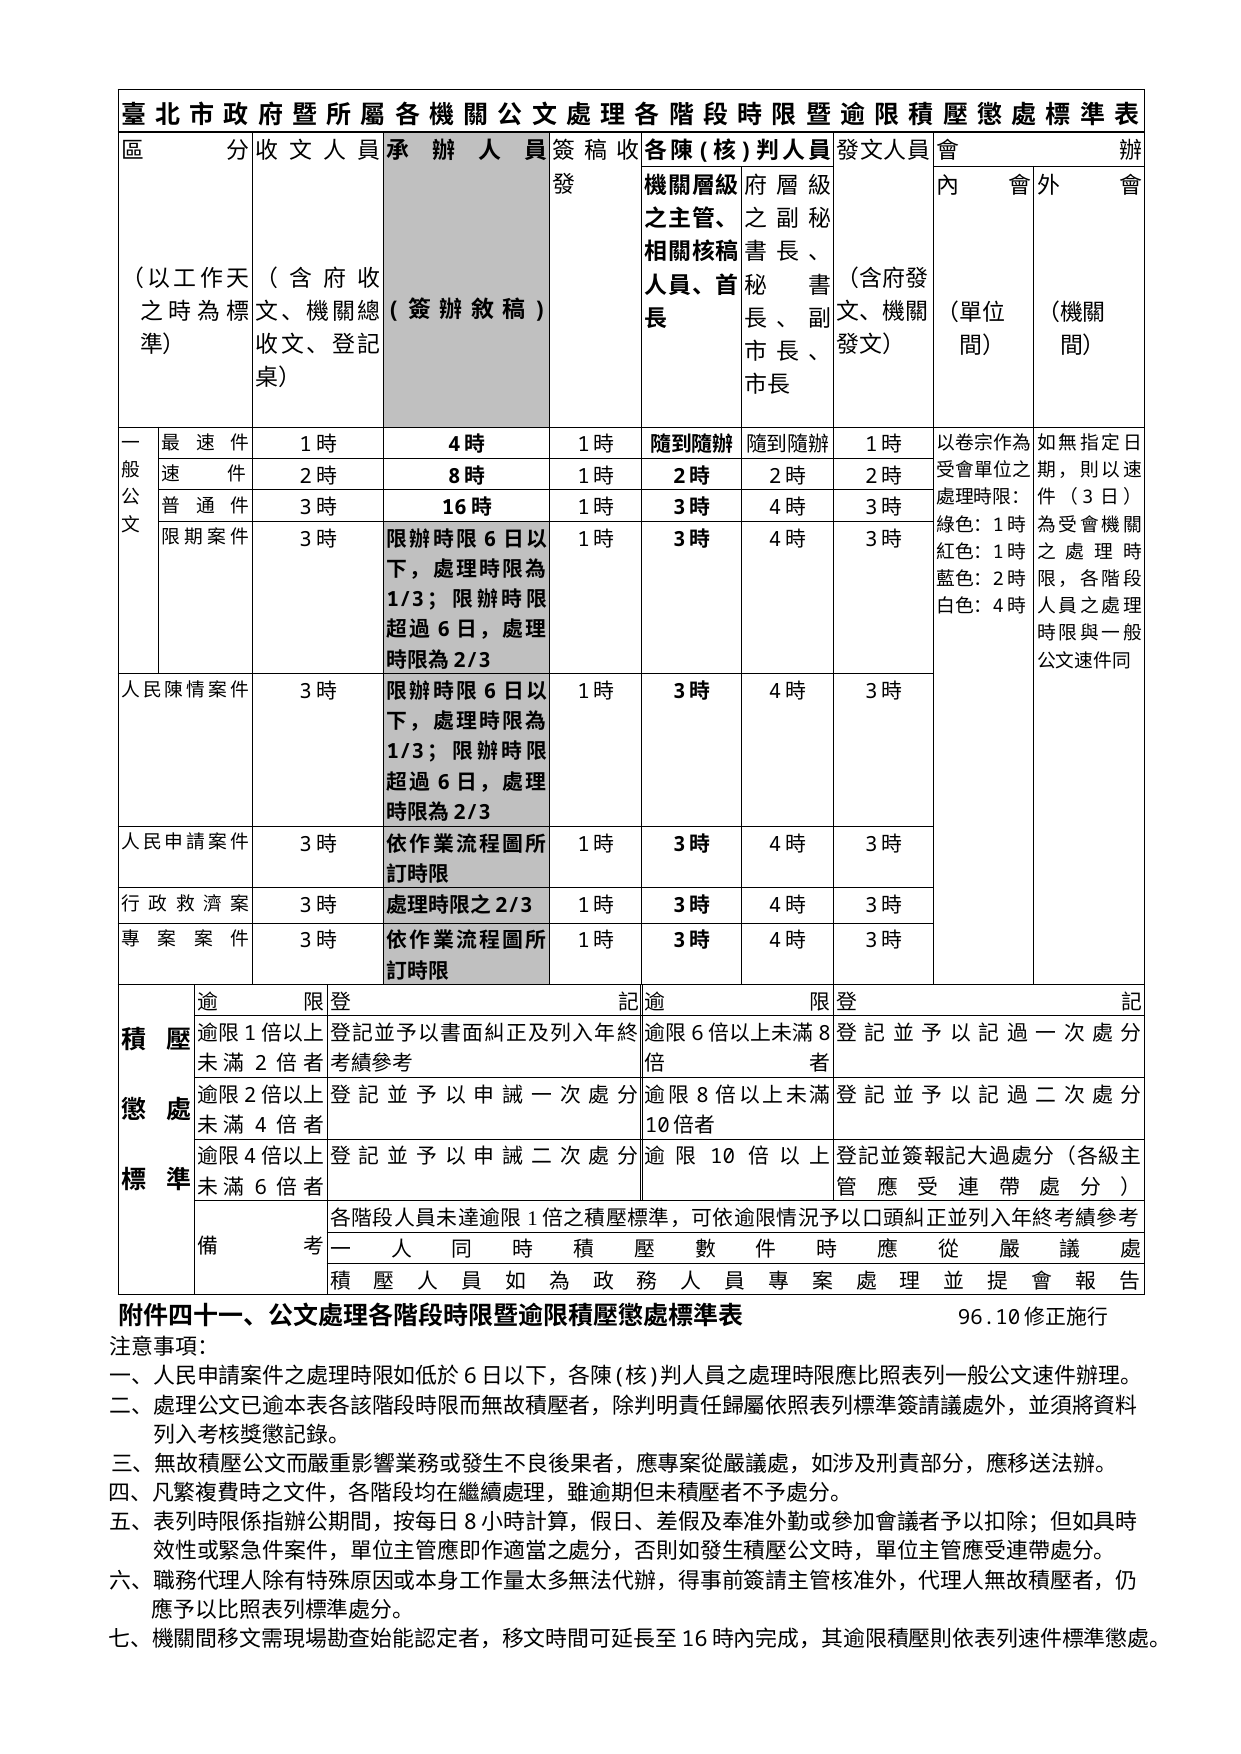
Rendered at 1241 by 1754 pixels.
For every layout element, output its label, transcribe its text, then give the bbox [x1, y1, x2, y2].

table_cell 內會 （單位間） [934, 167, 1033, 427]
table_cell 收文人員 （含府收文、機關總收文、登記桌） [253, 133, 383, 427]
table_cell 1時 [550, 522, 641, 673]
table_cell 處理時限之2/3 [384, 888, 549, 923]
table_cell 16時 [384, 490, 549, 521]
text 注意事項： [109, 1331, 1142, 1361]
table_cell 限期案件 [159, 522, 252, 673]
table_cell 登記並予以申誡二次處分 [328, 1140, 640, 1200]
table_cell 3時 [253, 674, 383, 826]
table_cell 3時 [642, 924, 741, 984]
table_cell 府層級之副秘書長、秘書長、副市長、市長 [742, 167, 833, 427]
table_cell 會辦 [934, 133, 1144, 166]
table_cell 外會 （機關間） [1034, 167, 1144, 427]
table_cell 逾限 [195, 985, 327, 1015]
table_cell 2時 [742, 459, 833, 489]
text 六、職務代理人除有特殊原因或本身工作量太多無法代辦，得事前簽請主管核准外，代理人無故積壓者，仍應予以比照表列標準處分。 [109, 1565, 1156, 1623]
table_cell 3時 [253, 522, 383, 673]
table_cell 逾限1倍以上未滿2倍者 [195, 1016, 327, 1077]
table_cell 1時 [550, 924, 641, 984]
table_cell 登記並予以記過一次處分 [834, 1016, 1144, 1077]
table_cell 4時 [742, 888, 833, 923]
table_cell 逾限4倍以上未滿6倍者 [195, 1140, 327, 1200]
table_cell 逾限6倍以上未滿8倍者 [643, 1016, 833, 1077]
table_cell 一人同時積壓數件時應從嚴議處 [328, 1233, 1144, 1263]
table_cell 3時 [642, 490, 741, 521]
text 二、處理公文已逾本表各該階段時限而無故積壓者，除判明責任歸屬依照表列標準簽請議處外，並須將資料列入考核獎懲記錄。 [109, 1390, 1142, 1448]
table_cell 普通件 [159, 490, 252, 521]
table_cell 專案案件 [119, 924, 252, 984]
table_cell 登記 [328, 985, 640, 1015]
table_cell 登記 [834, 985, 1144, 1015]
table_cell 發文人員 （含府發文、機關發文） [834, 133, 933, 427]
table_cell 1時 [834, 428, 933, 458]
table_cell 4時 [742, 522, 833, 673]
table_cell 3時 [834, 888, 933, 923]
table_cell 速 件 [159, 459, 252, 489]
table_cell 2時 [642, 459, 741, 489]
table_cell 各階段人員未達逾限1倍之積壓標準，可依逾限情況予以口頭糾正並列入年終考績參考 [328, 1201, 1144, 1232]
text 七、機關間移文需現場勘查始能認定者，移文時間可延長至16時內完成，其逾限積壓則依表列速件標準懲處。 [108, 1623, 1159, 1652]
table_cell 區分 （以工作天之時為標準） [119, 133, 252, 427]
table_cell 人民申請案件 [119, 827, 252, 887]
table_cell 4時 [384, 428, 549, 458]
table_cell 積壓人員如為政務人員專案處理並提會報告 [328, 1264, 1144, 1294]
table_cell 3時 [642, 522, 741, 673]
table_cell 1時 [550, 490, 641, 521]
table_cell 登記並予以申誡一次處分 [328, 1078, 640, 1139]
table_cell 簽稿收發 [550, 133, 641, 427]
table_cell 人民陳情案件 [119, 674, 252, 826]
table_cell 3時 [253, 490, 383, 521]
text 五、表列時限係指辦公期間，按每日8小時計算，假日、差假及奉准外勤或參加會議者予以扣除；但如具時效性或緊急件案件，單位主管應即作適當之處分，否則如發生積壓公文時，單位主管應受連帶處分。 [109, 1506, 1153, 1565]
table_cell 2時 [834, 459, 933, 489]
table_cell 1時 [550, 428, 641, 458]
table_cell 隨到隨辦 [642, 428, 741, 458]
table_cell 登記並予以記過二次處分 [834, 1078, 1144, 1139]
table_cell 積壓 懲處 標準 [119, 985, 194, 1294]
table_cell 登記並簽報記大過處分（各級主管應受連帶處分） [834, 1140, 1144, 1200]
table_cell 3時 [834, 674, 933, 826]
table_cell 逾限 [643, 985, 833, 1015]
text 一、人民申請案件之處理時限如低於6日以下，各陳(核)判人員之處理時限應比照表列一般公文速件辦理。 [109, 1361, 1160, 1390]
table_cell 1時 [550, 827, 641, 887]
table_cell 行政救濟案 [119, 888, 252, 923]
table_cell 3時 [253, 888, 383, 923]
table_cell 1時 [550, 674, 641, 826]
table_cell 機關層級之主管、相關核稿人員、首長 [642, 167, 741, 427]
table_cell 最速件 [159, 428, 252, 458]
table_cell 3時 [253, 924, 383, 984]
table_cell 4時 [742, 924, 833, 984]
table_cell 3時 [642, 674, 741, 826]
table_cell 1時 [550, 459, 641, 489]
table_cell 以卷宗作為受會單位之處理時限： 綠色：1時 紅色：1時 藍色：2時 白色：4時 [934, 428, 1033, 984]
table_cell 備考 [195, 1201, 327, 1294]
table_cell 3時 [834, 924, 933, 984]
table_cell 如無指定日期，則以速件（3日）為受會機關之處理時限，各階段人員之處理時限與一般公文速件同 [1034, 428, 1144, 984]
table_cell 3時 [253, 827, 383, 887]
table_cell 登記並予以書面糾正及列入年終考績參考 [328, 1016, 640, 1077]
table_cell 依作業流程圖所訂時限 [384, 827, 549, 887]
table_cell 2時 [253, 459, 383, 489]
table_cell 限辦時限6日以下，處理時限為1/3；限辦時限超過6日，處理時限為2/3 [384, 522, 549, 673]
table_cell 4時 [742, 490, 833, 521]
table_cell 1時 [550, 888, 641, 923]
table_cell 3時 [834, 827, 933, 887]
table_header 臺北市政府暨所屬各機關公文處理各階段時限暨逾限積壓懲處標準表 [119, 90, 1144, 131]
table_cell 3時 [642, 888, 741, 923]
table_cell 4時 [742, 674, 833, 826]
table_cell 隨到隨辦 [742, 428, 833, 458]
text 三、無故積壓公文而嚴重影響業務或發生不良後果者，應專案從嚴議處，如涉及刑責部分，應移送法辦。 [111, 1448, 1142, 1477]
table_cell 3時 [834, 522, 933, 673]
table_cell 限辦時限6日以下，處理時限為1/3；限辦時限超過6日，處理時限為2/3 [384, 674, 549, 826]
table_cell 1時 [253, 428, 383, 458]
table_cell 各陳(核)判人員 [642, 133, 833, 166]
table_cell 承辦人員 (簽辦敘稿) [384, 133, 549, 427]
table_cell 逾限10倍以上 [643, 1140, 833, 1200]
table_cell 逾限2倍以上未滿4倍者 [195, 1078, 327, 1139]
table_cell 依作業流程圖所訂時限 [384, 924, 549, 984]
text 附件四十一、公文處理各階段時限暨逾限積壓懲處標準表 96.10修正施行 [118, 1295, 1142, 1331]
table_cell 一 般 公 文 [119, 428, 158, 673]
table_cell 3時 [834, 490, 933, 521]
table_cell 4時 [742, 827, 833, 887]
text 四、凡繁複費時之文件，各階段均在繼續處理，雖逾期但未積壓者不予處分。 [108, 1477, 1142, 1506]
table_cell 3時 [642, 827, 741, 887]
table_cell 逾限8倍以上未滿10倍者 [643, 1078, 833, 1139]
table_cell 8時 [384, 459, 549, 489]
